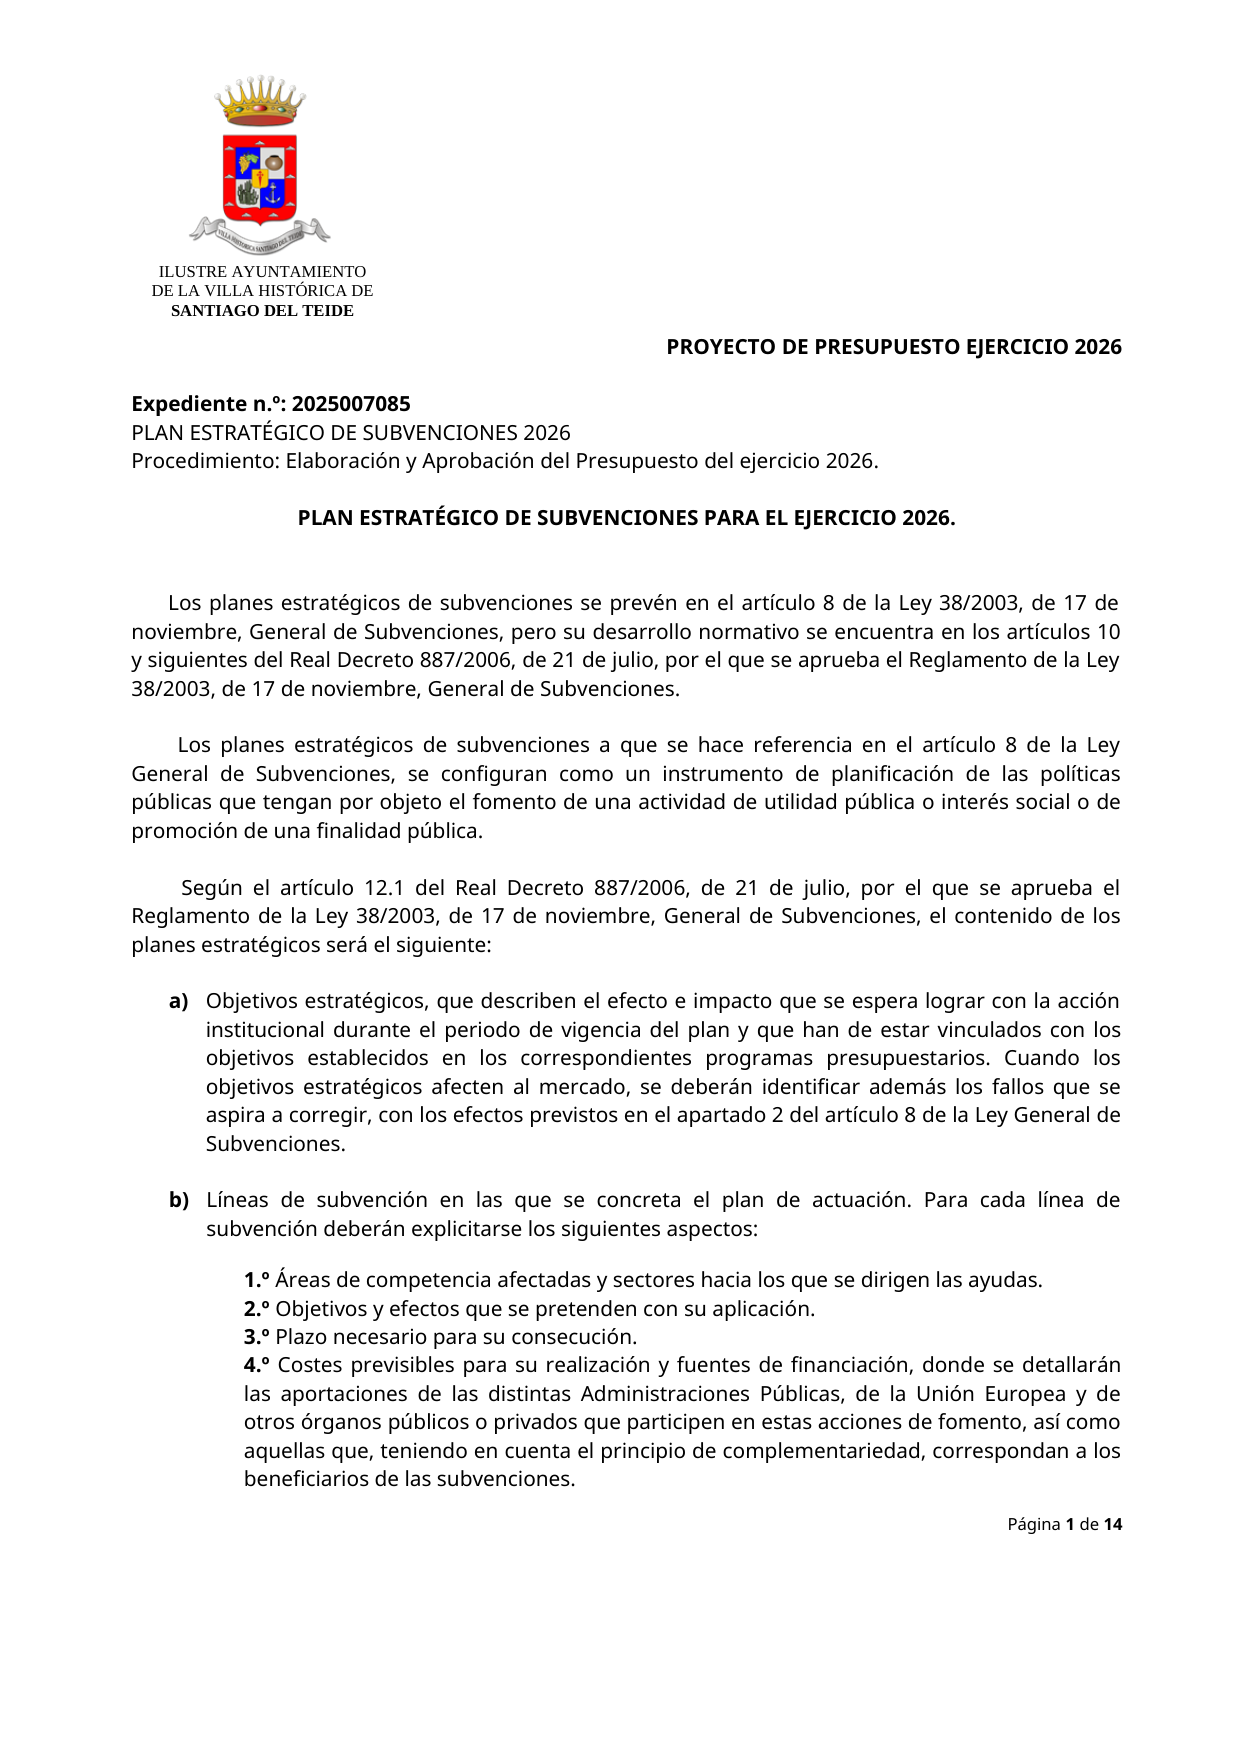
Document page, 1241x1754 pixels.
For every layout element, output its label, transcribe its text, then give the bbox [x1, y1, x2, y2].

text Los planes estratégicos de subvenciones se prevén en el artículo 8 de la Ley 38/2003, de 17 de noviembre, General de Subvenciones, pero su desarrollo normativo se encuentra en los artículos 10 y siguientes del Real Decreto 887/2006, de 21 de julio, por el que se aprueba el Reglamento de la Ley 38/2003, de 17 de noviembre, General de Subvenciones. [131, 588, 1122, 702]
list Objetivos estratégicos, que describen el efecto e impacto que se espera lograr con la acción institucional durante el periodo de vigencia del plan y que han de estar vinculados con los objetivos establecidos en los correspondientes programas presupuestarios. Cuando los objetivos estratégicos afecten al mercado, se deberán identificar además los fallos que se aspira a corregir, con los efectos previstos en el apartado 2 del artículo 8 de la Ley General de Subvenciones. [168, 987, 1122, 1157]
text Expediente n.º: 2025007085 [131, 389, 1122, 418]
text 3.º Plazo necesario para su consecución. [244, 1322, 1122, 1351]
text 4.º Costes previsibles para su realización y fuentes de financiación, donde se detallarán las aportaciones de las distintas Administraciones Públicas, de la Unión Europea y de otros órganos públicos o privados que participen en estas acciones de fomento, así como aquellas que, teniendo en cuenta el principio de complementariedad, correspondan a los beneficiarios de las subvenciones. [244, 1351, 1122, 1493]
text 1.º Áreas de competencia afectadas y sectores hacia los que se dirigen las ayudas. [244, 1265, 1122, 1294]
text Según el artículo 12.1 del Real Decreto 887/2006, de 21 de julio, por el que se aprueba el Reglamento de la Ley 38/2003, de 17 de noviembre, General de Subvenciones, el contenido de los planes estratégicos será el siguiente: [131, 873, 1122, 958]
text Procedimiento: Elaboración y Aprobación del Presupuesto del ejercicio 2026. [131, 446, 1122, 475]
text PLAN ESTRATÉGICO DE SUBVENCIONES 2026 [131, 418, 1122, 446]
text Los planes estratégicos de subvenciones a que se hace referencia en el artículo 8 de la Ley General de Subvenciones, se configuran como un instrumento de planificación de las políticas públicas que tengan por objeto el fomento de una actividad de utilidad pública o interés social o de promoción de una finalidad pública. [131, 731, 1122, 844]
text 2.º Objetivos y efectos que se pretenden con su aplicación. [244, 1294, 1122, 1322]
text PLAN ESTRATÉGICO DE SUBVENCIONES PARA EL EJERCICIO 2026. [131, 503, 1122, 532]
list Líneas de subvención en las que se concreta el plan de actuación. Para cada línea de subvención deberán explicitarse los siguientes aspectos: [169, 1186, 1122, 1242]
text PROYECTO DE PRESUPUESTO EJERCICIO 2026 [131, 332, 1122, 361]
